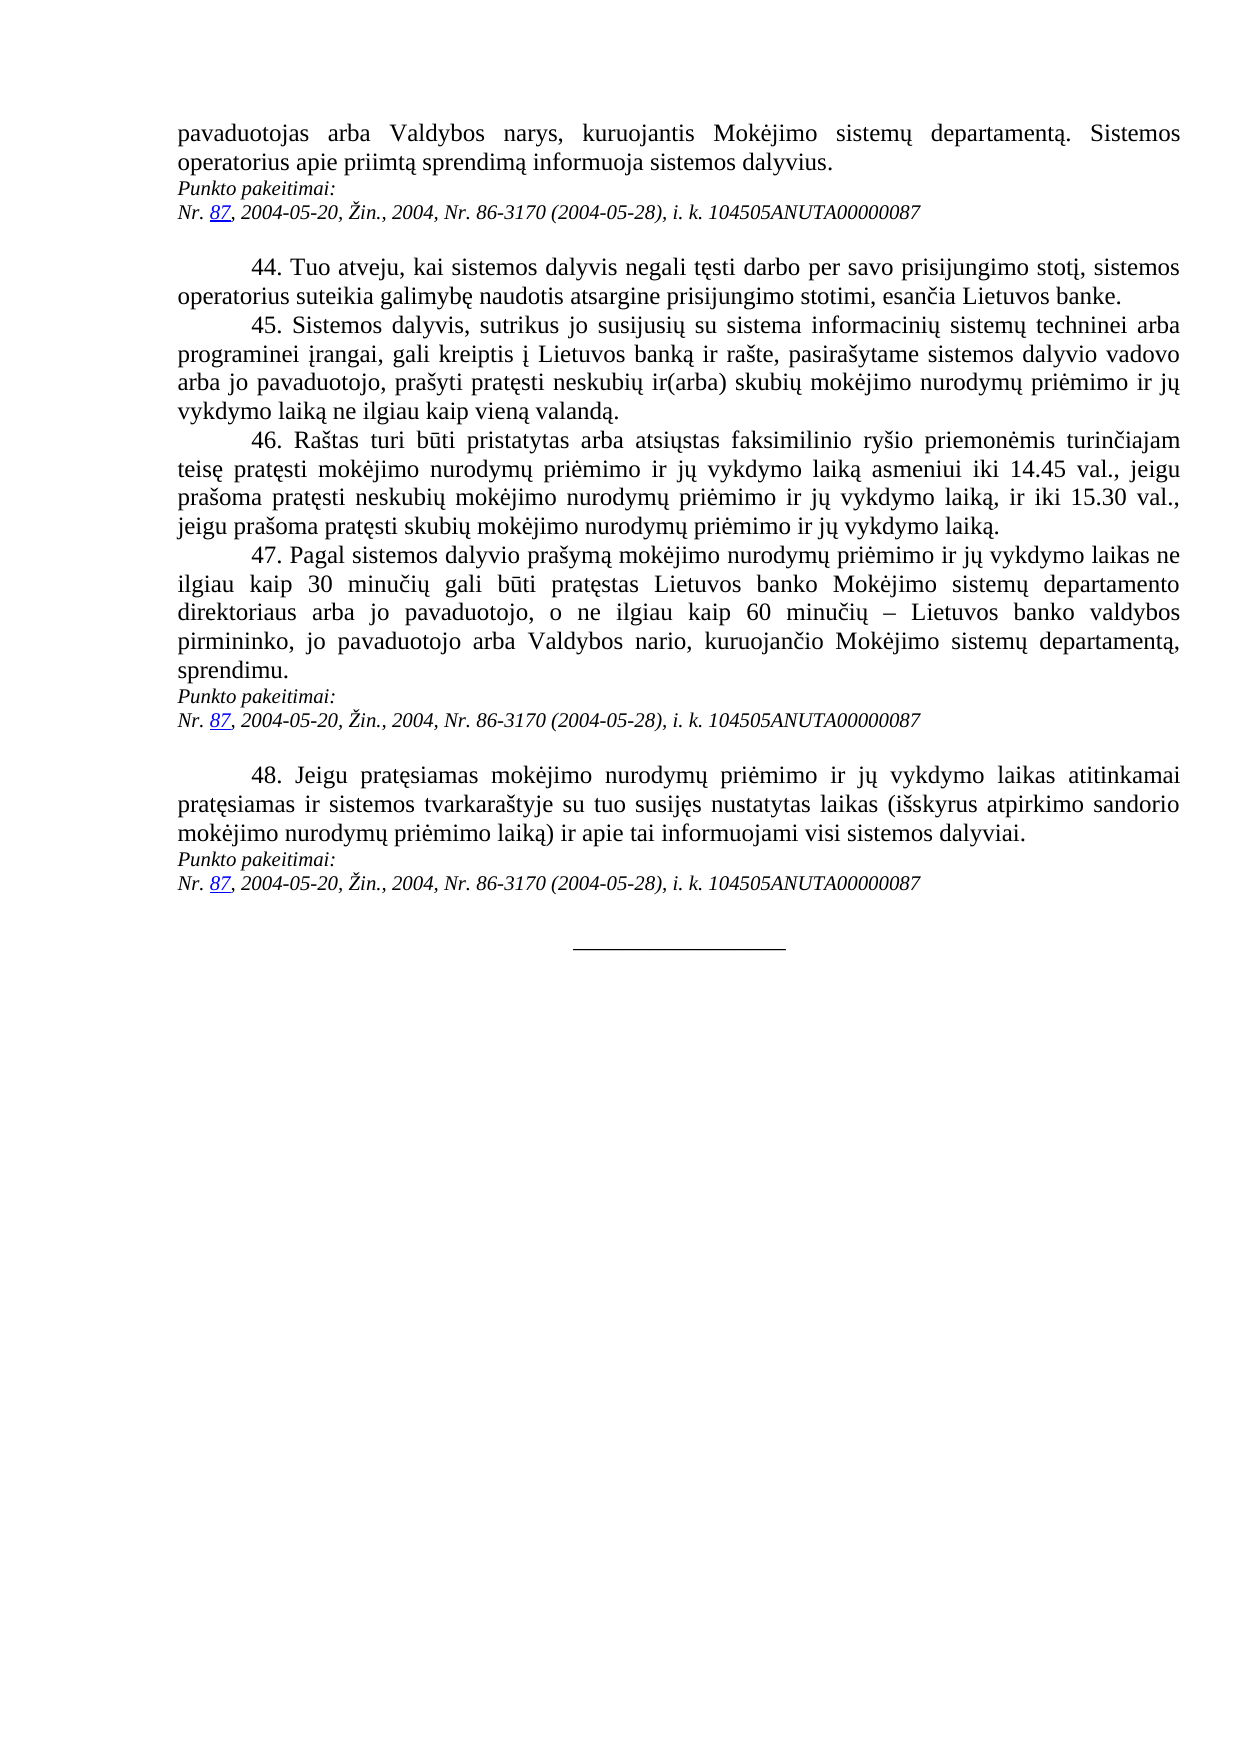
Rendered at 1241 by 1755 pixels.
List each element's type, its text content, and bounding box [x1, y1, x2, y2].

text 44. Tuo atveju, kai sistemos dalyvis negali tęsti darbo per savo prisijungimo stotį, sistemos operatorius suteikia galimybę naudotis atsargine prisijungimo stotimi, esančia Lietuvos banke. [177, 252, 1181, 310]
text Punkto pakeitimai: [177, 847, 1181, 871]
text 45. Sistemos dalyvis, sutrikus jo susijusių su sistema informacinių sistemų techninei arba programinei įrangai, gali kreiptis į Lietuvos banką ir rašte, pasirašytame sistemos dalyvio vadovo arba jo pavaduotojo, prašyti pratęsti neskubių ir(arba) skubių mokėjimo nurodymų priėmimo ir jų vykdymo laiką ne ilgiau kaip vieną valandą. [177, 310, 1181, 425]
text Nr. 87, 2004-05-20, Žin., 2004, Nr. 86-3170 (2004-05-28), i. k. 104505ANUTA00000087 [177, 871, 1181, 895]
text Nr. 87, 2004-05-20, Žin., 2004, Nr. 86-3170 (2004-05-28), i. k. 104505ANUTA00000087 [177, 708, 1181, 732]
text Nr. 87, 2004-05-20, Žin., 2004, Nr. 86-3170 (2004-05-28), i. k. 104505ANUTA00000087 [177, 200, 1181, 224]
text Punkto pakeitimai: [177, 684, 1181, 708]
text 47. Pagal sistemos dalyvio prašymą mokėjimo nurodymų priėmimo ir jų vykdymo laikas ne ilgiau kaip 30 minučių gali būti pratęstas Lietuvos banko Mokėjimo sistemų departamento direktoriaus arba jo pavaduotojo, o ne ilgiau kaip 60 minučių – Lietuvos banko valdybos pirmininko, jo pavaduotojo arba Valdybos nario, kuruojančio Mokėjimo sistemų departamentą, sprendimu. [177, 540, 1181, 684]
text 48. Jeigu pratęsiamas mokėjimo nurodymų priėmimo ir jų vykdymo laikas atitinkamai pratęsiamas ir sistemos tvarkaraštyje su tuo susijęs nustatytas laikas (išskyrus atpirkimo sandorio mokėjimo nurodymų priėmimo laiką) ir apie tai informuojami visi sistemos dalyviai. [177, 761, 1181, 847]
text Punkto pakeitimai: [177, 176, 1181, 200]
text pavaduotojas arba Valdybos narys, kuruojantis Mokėjimo sistemų departamentą. Sistemos operatorius apie priimtą sprendimą informuoja sistemos dalyvius. [177, 118, 1181, 176]
text 46. Raštas turi būti pristatytas arba atsiųstas faksimilinio ryšio priemonėmis turinčiajam teisę pratęsti mokėjimo nurodymų priėmimo ir jų vykdymo laiką asmeniui iki 14.45 val., jeigu prašoma pratęsti neskubių mokėjimo nurodymų priėmimo ir jų vykdymo laiką, ir iki 15.30 val., jeigu prašoma pratęsti skubių mokėjimo nurodymų priėmimo ir jų vykdymo laiką. [177, 425, 1181, 540]
text _________________ [177, 924, 1181, 952]
